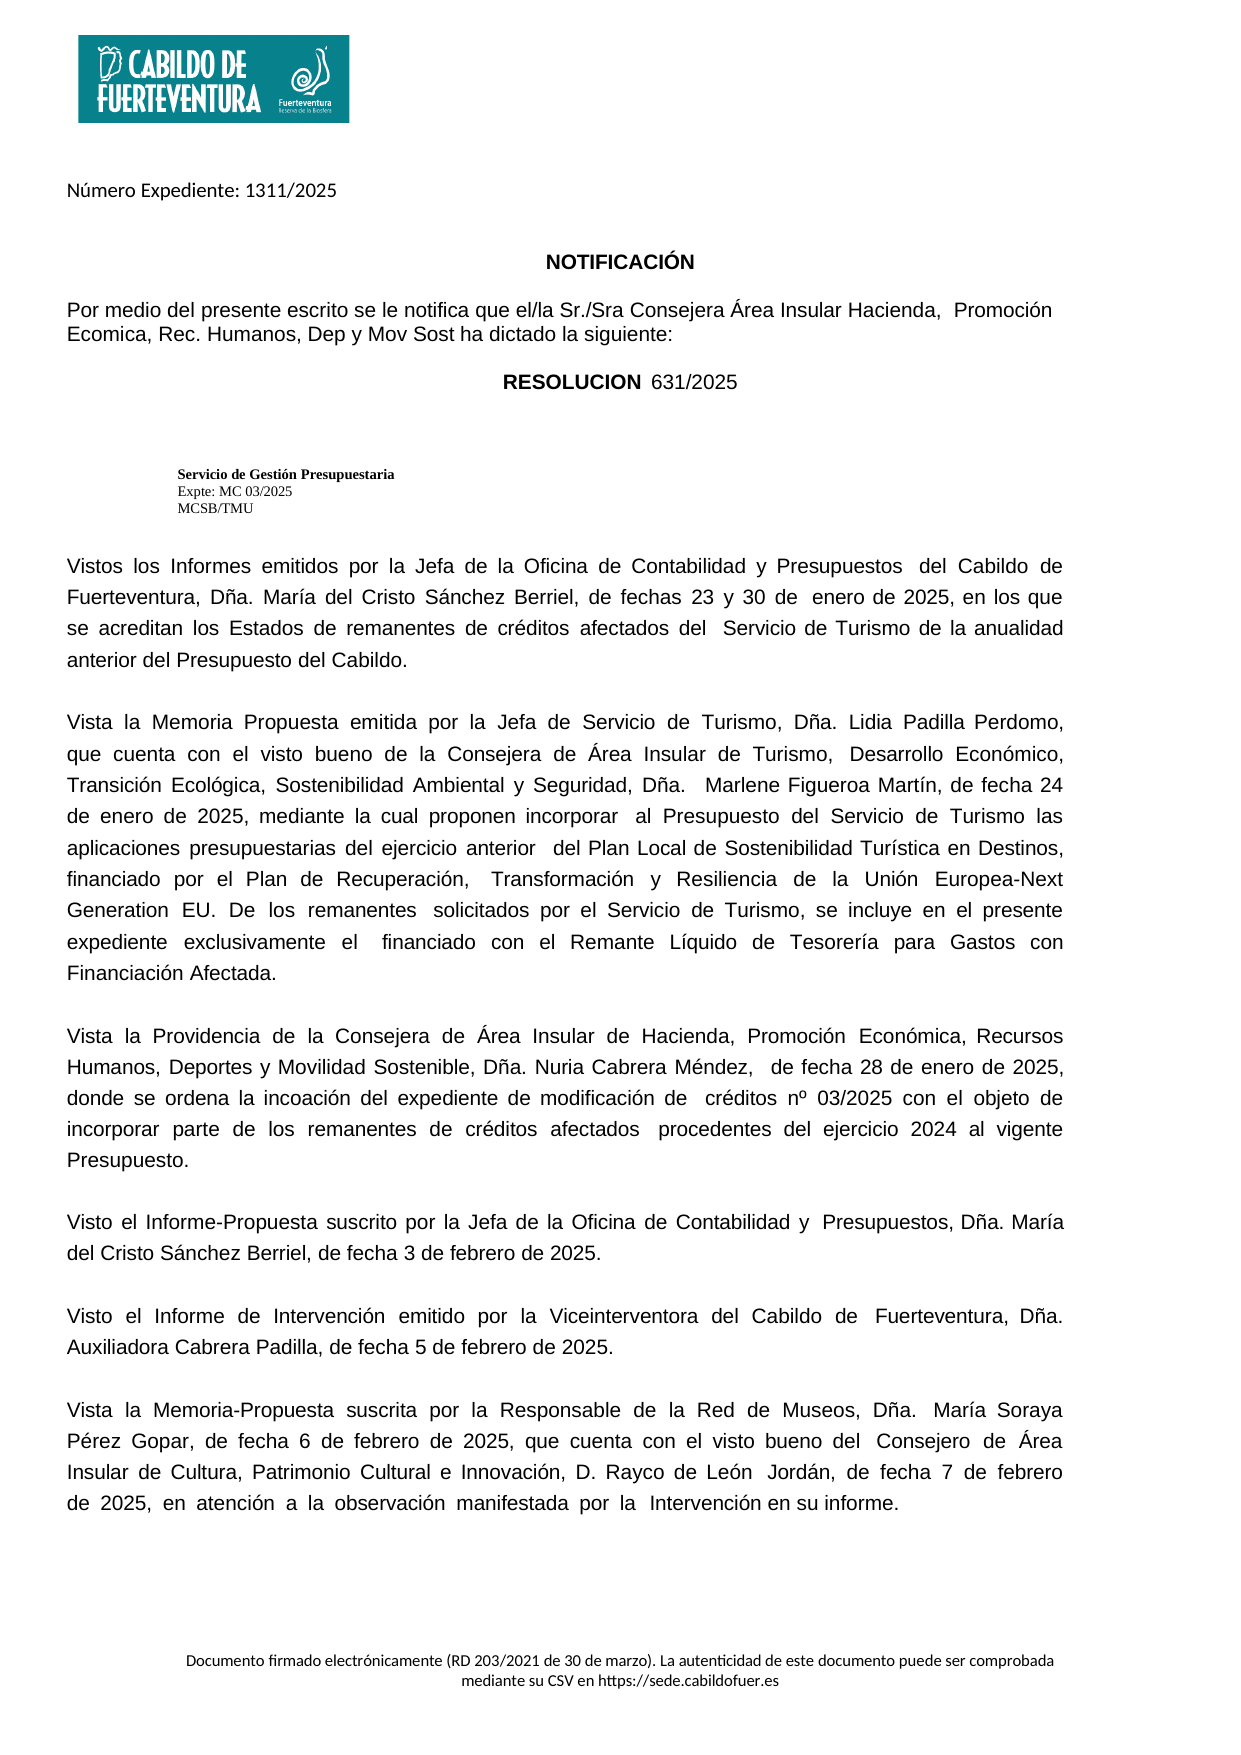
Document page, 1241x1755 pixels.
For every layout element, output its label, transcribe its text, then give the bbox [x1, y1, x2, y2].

text Número Expediente: 1311/2025 [67, 177, 1076, 202]
text Expte: MC 03/2025 MCSB/TMU [177, 483, 293, 516]
text Por medio del presente escrito se le notifica que el/la Sr./Sra Consejera Área Insular Hacienda, Promoción Ecomica, Rec. Humanos, Dep y Mov Sost ha dictado la siguiente: [67, 298, 1064, 346]
text Visto el Informe de Intervención emitido por la Viceinterventora del Cabildo de Fuerteventura, Dña. Auxiliadora Cabrera Padilla, de fecha 5 de febrero de 2025. [67, 1304, 1064, 1359]
text Vista la Providencia de la Consejera de Área Insular de Hacienda, Promoción Económica, Recursos Humanos, Deportes y Movilidad Sostenible, Dña. Nuria Cabrera Méndez, de fecha 28 de enero de 2025, donde se ordena la incoación del expediente de modificación de créditos nº 03/2025 con el objeto de incorporar parte de los remanentes de créditos afectados procedentes del ejercicio 2024 al vigente Presupuesto. [67, 1023, 1064, 1172]
text Visto el Informe-Propuesta suscrito por la Jefa de la Oficina de Contabilidad y Presupuestos, Dña. María del Cristo Sánchez Berriel, de fecha 3 de febrero de 2025. [67, 1210, 1064, 1265]
text Vista la Memoria Propuesta emitida por la Jefa de Servicio de Turismo, Dña. Lidia Padilla Perdomo, que cuenta con el visto bueno de la Consejera de Área Insular de Turismo, Desarrollo Económico, Transición Ecológica, Sostenibilidad Ambiental y Seguridad, Dña. Marlene Figueroa Martín, de fecha 24 de enero de 2025, mediante la cual proponen incorporar al Presupuesto del Servicio de Turismo las aplicaciones presupuestarias del ejercicio anterior del Plan Local de Sostenibilidad Turística en Destinos, financiado por el Plan de Recuperación, Transformación y Resiliencia de la Unión Europea-Next Generation EU. De los remanentes solicitados por el Servicio de Turismo, se incluye en el presente expediente exclusivamente el financiado con el Remante Líquido de Tesorería para Gastos con Financiación Afectada. [67, 710, 1064, 985]
text RESOLUCION 631/2025 [471, 369, 769, 393]
subtitle NOTIFICACIÓN [471, 250, 769, 274]
text Vistos los Informes emitidos por la Jefa de la Oficina de Contabilidad y Presupuestos del Cabildo de Fuerteventura, Dña. María del Cristo Sánchez Berriel, de fechas 23 y 30 de enero de 2025, en los que se acreditan los Estados de remanentes de créditos afectados del Servicio de Turismo de la anualidad anterior del Presupuesto del Cabildo. [67, 553, 1064, 672]
text Servicio de Gestión Presupuestaria [177, 466, 1076, 483]
text Vista la Memoria-Propuesta suscrita por la Responsable de la Red de Museos, Dña. María Soraya Pérez Gopar, de fecha 6 de febrero de 2025, que cuenta con el visto bueno del Consejero de Área Insular de Cultura, Patrimonio Cultural e Innovación, D. Rayco de León Jordán, de fecha 7 de febrero de 2025, en atención a la observación manifestada por la Intervención en su informe. [67, 1398, 1064, 1515]
